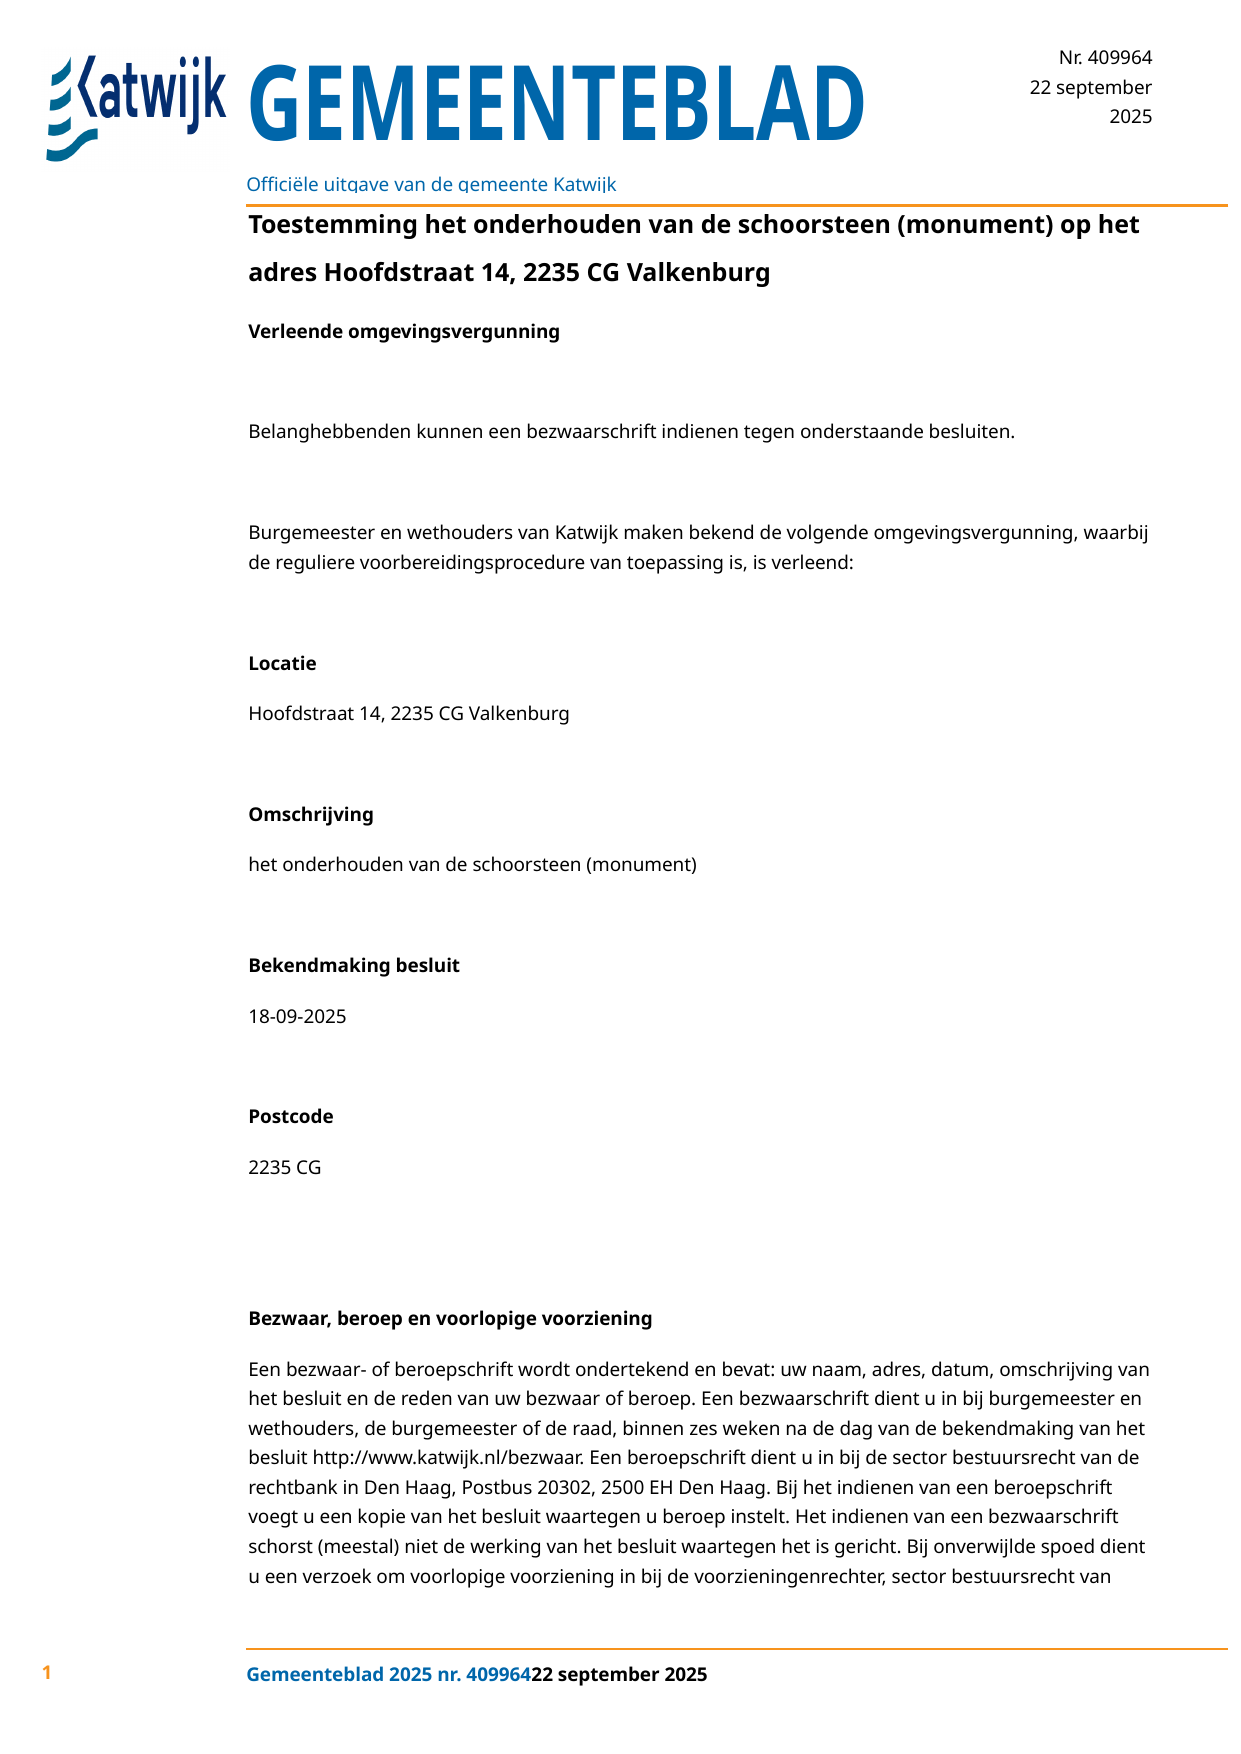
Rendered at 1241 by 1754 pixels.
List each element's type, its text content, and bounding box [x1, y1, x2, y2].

text Postcode [248, 1104, 1152, 1129]
text Hoofdstraat 14, 2235 CG Valkenburg [248, 700, 1152, 726]
picture [41, 47, 231, 172]
text Belanghebbenden kunnen een bezwaarschrift indienen tegen onderstaande besluiten. [248, 419, 1152, 444]
text Bezwaar, beroep en voorlopige voorziening [248, 1305, 1152, 1331]
text 2235 CG [248, 1154, 1152, 1180]
text Toestemming het onderhouden van de schoorsteen (monument) op het adres Hoofdstraat 14, 2235 CG Valkenburg [248, 207, 1152, 288]
text het onderhouden van de schoorsteen (monument) [248, 852, 1152, 877]
text Verleende omgevingsvergunning [248, 318, 1152, 344]
text Burgemeester en wethouders van Katwijk maken bekend de volgende omgevingsvergunning, waarbij de reguliere voorbereidingsprocedure van toepassing is, is verleend: [248, 519, 1152, 575]
text Omschrijving [248, 801, 1152, 827]
text Een bezwaar- of beroepschrift wordt ondertekend en bevat: uw naam, adres, datum, omschrijving van het besluit en de reden van uw bezwaar of beroep. Een bezwaarschrift dient u in bij burgemeester en wethouders, de burgemeester of de raad, binnen zes weken na de dag van de bekendmaking van het besluit http://www.katwijk.nl/bezwaar. Een beroepschrift dient u in bij de sector bestuursrecht van de rechtbank in Den Haag, Postbus 20302, 2500 EH Den Haag. Bij het indienen van een beroepschrift voegt u een kopie van het besluit waartegen u beroep instelt. Het indienen van een bezwaarschrift schorst (meestal) niet de werking van het besluit waartegen het is gericht. Bij onverwijlde spoed dient u een verzoek om voorlopige voorziening in bij de voorzieningenrechter, sector bestuursrecht van [248, 1356, 1152, 1589]
text Locatie [248, 650, 1152, 676]
text Bekendmaking besluit [248, 952, 1152, 978]
text 18-09-2025 [248, 1003, 1152, 1029]
